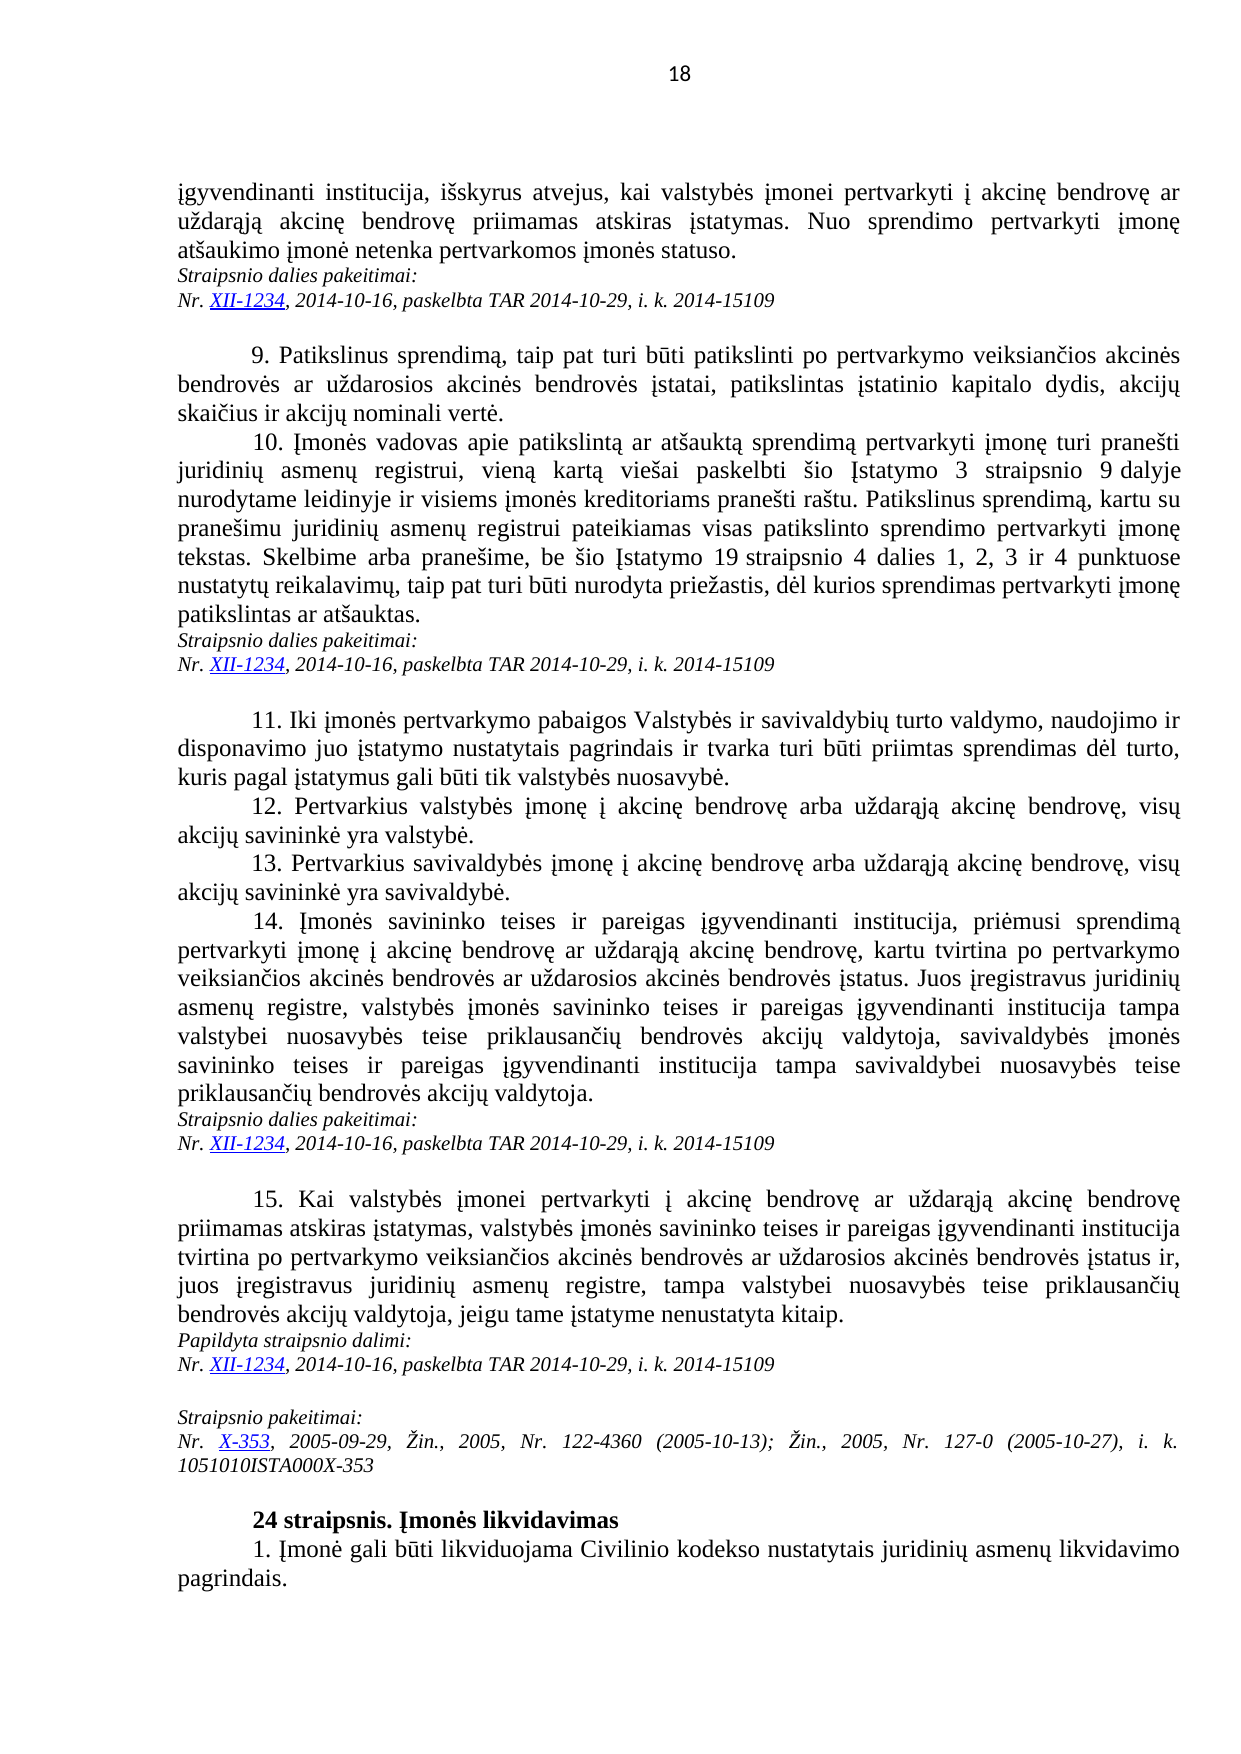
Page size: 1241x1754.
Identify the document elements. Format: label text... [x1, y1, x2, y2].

text Straipsnio dalies pakeitimai: [177, 1107, 1181, 1131]
text 24 straipsnis. Įmonės likvidavimas [177, 1506, 1181, 1534]
text Nr. X-353, 2005-09-29, Žin., 2005, Nr. 122-4360 (2005-10-13); Žin., 2005, Nr. 127-0 (2005-10-27), i. k. 1051010ISTA000X-353 [177, 1429, 1181, 1477]
text 15. Kai valstybės įmonei pertvarkyti į akcinę bendrovę ar uždarąją akcinę bendrovę priimamas atskiras įstatymas, valstybės įmonės savininko teises ir pareigas įgyvendinanti institucija tvirtina po pertvarkymo veiksiančios akcinės bendrovės ar uždarosios akcinės bendrovės įstatus ir, juos įregistravus juridinių asmenų registre, tampa valstybei nuosavybės teise priklausančių bendrovės akcijų valdytoja, jeigu tame įstatyme nenustatyta kitaip. [177, 1184, 1181, 1328]
text Nr. XII-1234, 2014-10-16, paskelbta TAR 2014-10-29, i. k. 2014-15109 [177, 287, 1181, 312]
text Straipsnio dalies pakeitimai: [177, 263, 1181, 287]
text įgyvendinanti institucija, išskyrus atvejus, kai valstybės įmonei pertvarkyti į akcinę bendrovę ar uždarąją akcinę bendrovę priimamas atskiras įstatymas. Nuo sprendimo pertvarkyti įmonę atšaukimo įmonė netenka pertvarkomos įmonės statuso. [177, 177, 1181, 263]
text Nr. XII-1234, 2014-10-16, paskelbta TAR 2014-10-29, i. k. 2014-15109 [177, 652, 1181, 676]
text 9. Patikslinus sprendimą, taip pat turi būti patikslinti po pertvarkymo veiksiančios akcinės bendrovės ar uždarosios akcinės bendrovės įstatai, patikslintas įstatinio kapitalo dydis, akcijų skaičius ir akcijų nominali vertė. [177, 340, 1181, 427]
text 11. Iki įmonės pertvarkymo pabaigos Valstybės ir savivaldybių turto valdymo, naudojimo ir disponavimo juo įstatymo nustatytais pagrindais ir tvarka turi būti priimtas sprendimas dėl turto, kuris pagal įstatymus gali būti tik valstybės nuosavybė. [177, 705, 1181, 791]
text 1. Įmonė gali būti likviduojama Civilinio kodekso nustatytais juridinių asmenų likvidavimo pagrindais. [177, 1534, 1181, 1592]
text Straipsnio pakeitimai: [177, 1405, 1181, 1429]
text 14. Įmonės savininko teises ir pareigas įgyvendinanti institucija, priėmusi sprendimą pertvarkyti įmonę į akcinę bendrovę ar uždarąją akcinę bendrovę, kartu tvirtina po pertvarkymo veiksiančios akcinės bendrovės ar uždarosios akcinės bendrovės įstatus. Juos įregistravus juridinių asmenų registre, valstybės įmonės savininko teises ir pareigas įgyvendinanti institucija tampa valstybei nuosavybės teise priklausančių bendrovės akcijų valdytoja, savivaldybės įmonės savininko teises ir pareigas įgyvendinanti institucija tampa savivaldybei nuosavybės teise priklausančių bendrovės akcijų valdytoja. [177, 906, 1181, 1107]
text Nr. XII-1234, 2014-10-16, paskelbta TAR 2014-10-29, i. k. 2014-15109 [177, 1131, 1181, 1155]
text Papildyta straipsnio dalimi: [177, 1328, 1181, 1352]
text Straipsnio dalies pakeitimai: [177, 628, 1181, 652]
text 10. Įmonės vadovas apie patikslintą ar atšauktą sprendimą pertvarkyti įmonę turi pranešti juridinių asmenų registrui, vieną kartą viešai paskelbti šio Įstatymo 3 straipsnio 9 dalyje nurodytame leidinyje ir visiems įmonės kreditoriams pranešti raštu. Patikslinus sprendimą, kartu su pranešimu juridinių asmenų registrui pateikiamas visas patikslinto sprendimo pertvarkyti įmonę tekstas. Skelbime arba pranešime, be šio Įstatymo 19 straipsnio 4 dalies 1, 2, 3 ir 4 punktuose nustatytų reikalavimų, taip pat turi būti nurodyta priežastis, dėl kurios sprendimas pertvarkyti įmonę patikslintas ar atšauktas. [177, 427, 1181, 628]
text 13. Pertvarkius savivaldybės įmonę į akcinę bendrovę arba uždarąją akcinę bendrovę, visų akcijų savininkė yra savivaldybė. [177, 848, 1181, 906]
text 12. Pertvarkius valstybės įmonę į akcinę bendrovę arba uždarąją akcinę bendrovę, visų akcijų savininkė yra valstybė. [177, 791, 1181, 848]
text Nr. XII-1234, 2014-10-16, paskelbta TAR 2014-10-29, i. k. 2014-15109 [177, 1352, 1181, 1376]
